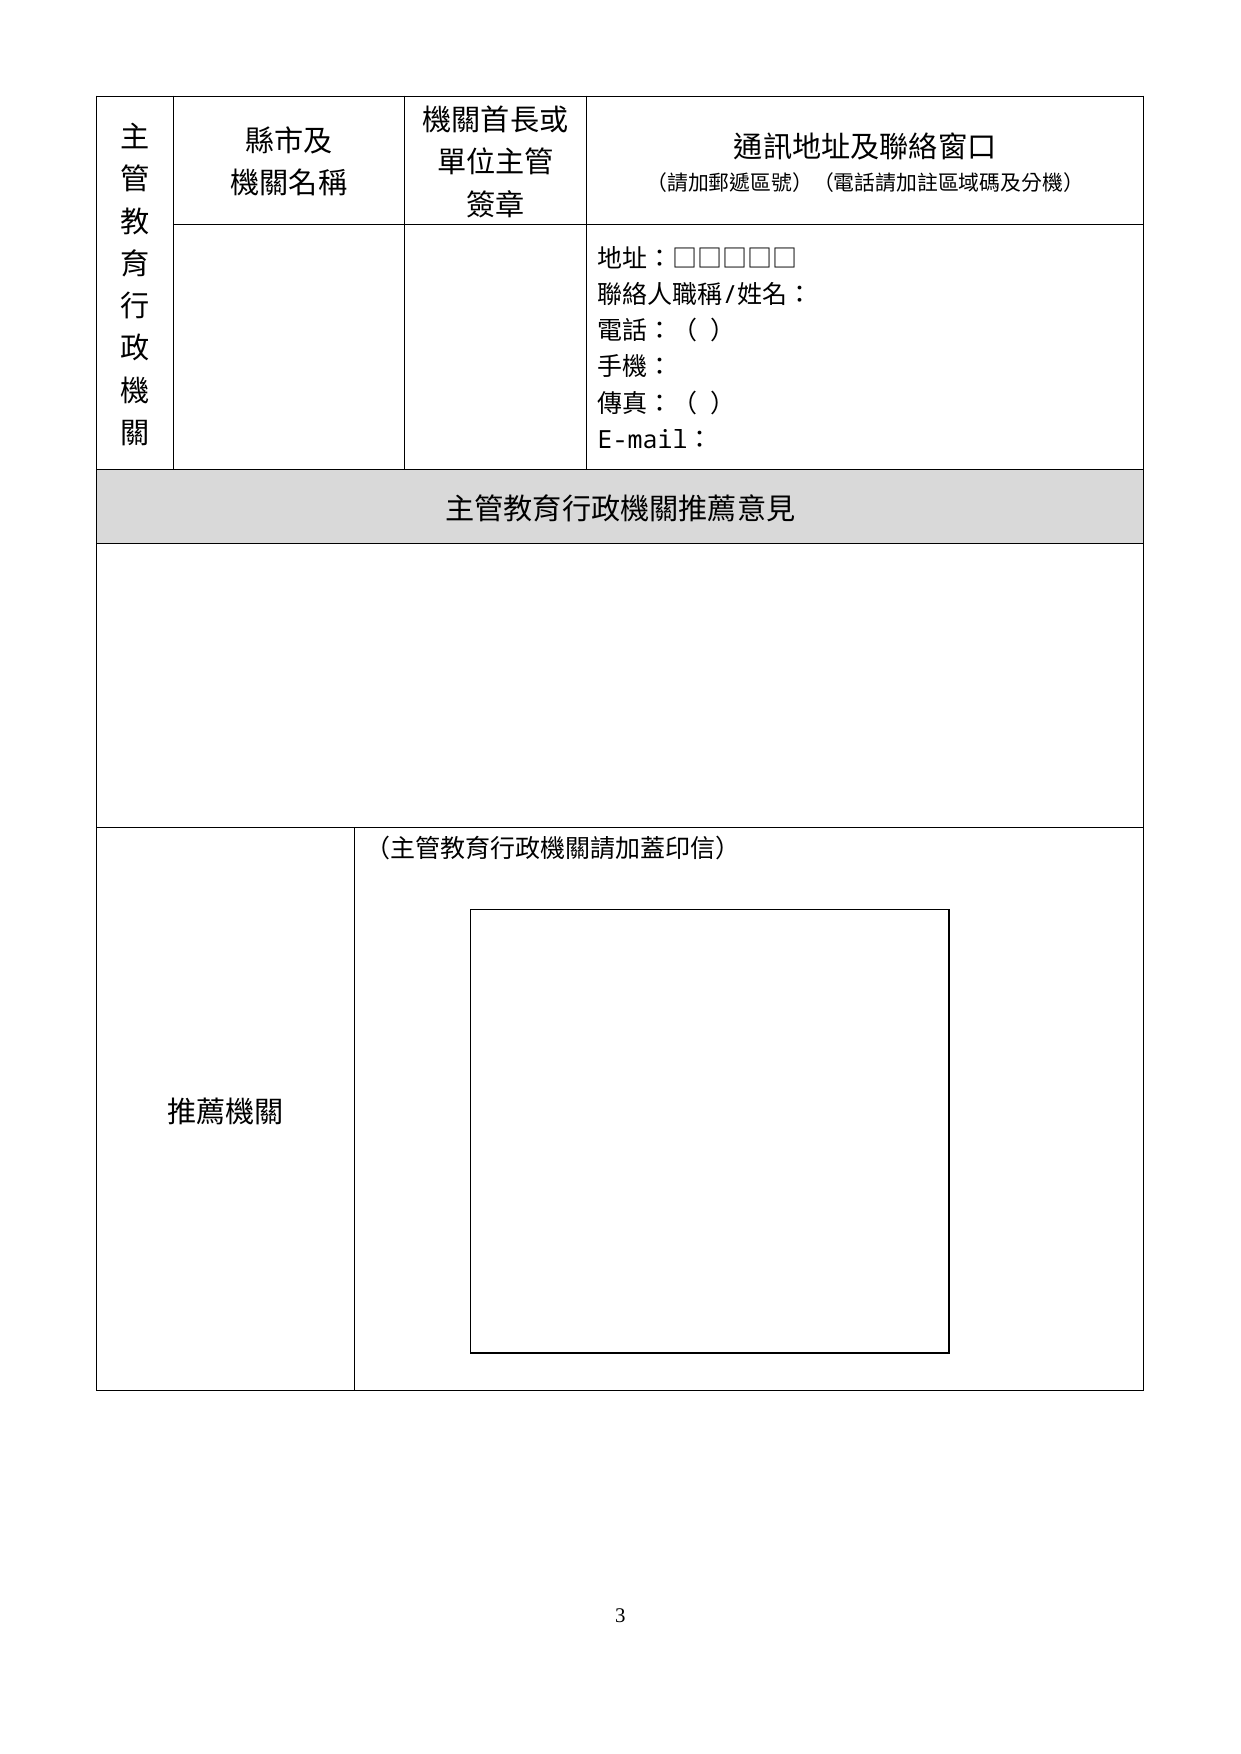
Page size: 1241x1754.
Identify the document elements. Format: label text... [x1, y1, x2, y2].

table_cell 主管教育行政機關 [97, 97, 173, 469]
table_cell [405, 225, 586, 469]
table_cell 地址：□□□□□ 聯絡人職稱/姓名： 電話：（ ） 手機： 傳真：（ ） E-mail： [587, 225, 1143, 469]
table_cell 縣市及 機關名稱 [174, 97, 404, 223]
table_cell [97, 544, 1143, 827]
table_cell 推薦機關 [97, 828, 354, 1390]
table_cell [174, 225, 404, 469]
table_cell 機關首長或單位主管 簽章 [405, 97, 586, 223]
table_cell （主管教育行政機關請加蓋印信） [355, 828, 1143, 1390]
table_cell 通訊地址及聯絡窗口 （請加郵遞區號）（電話請加註區域碼及分機） [587, 97, 1143, 223]
table_cell 主管教育行政機關推薦意見 [97, 470, 1143, 543]
